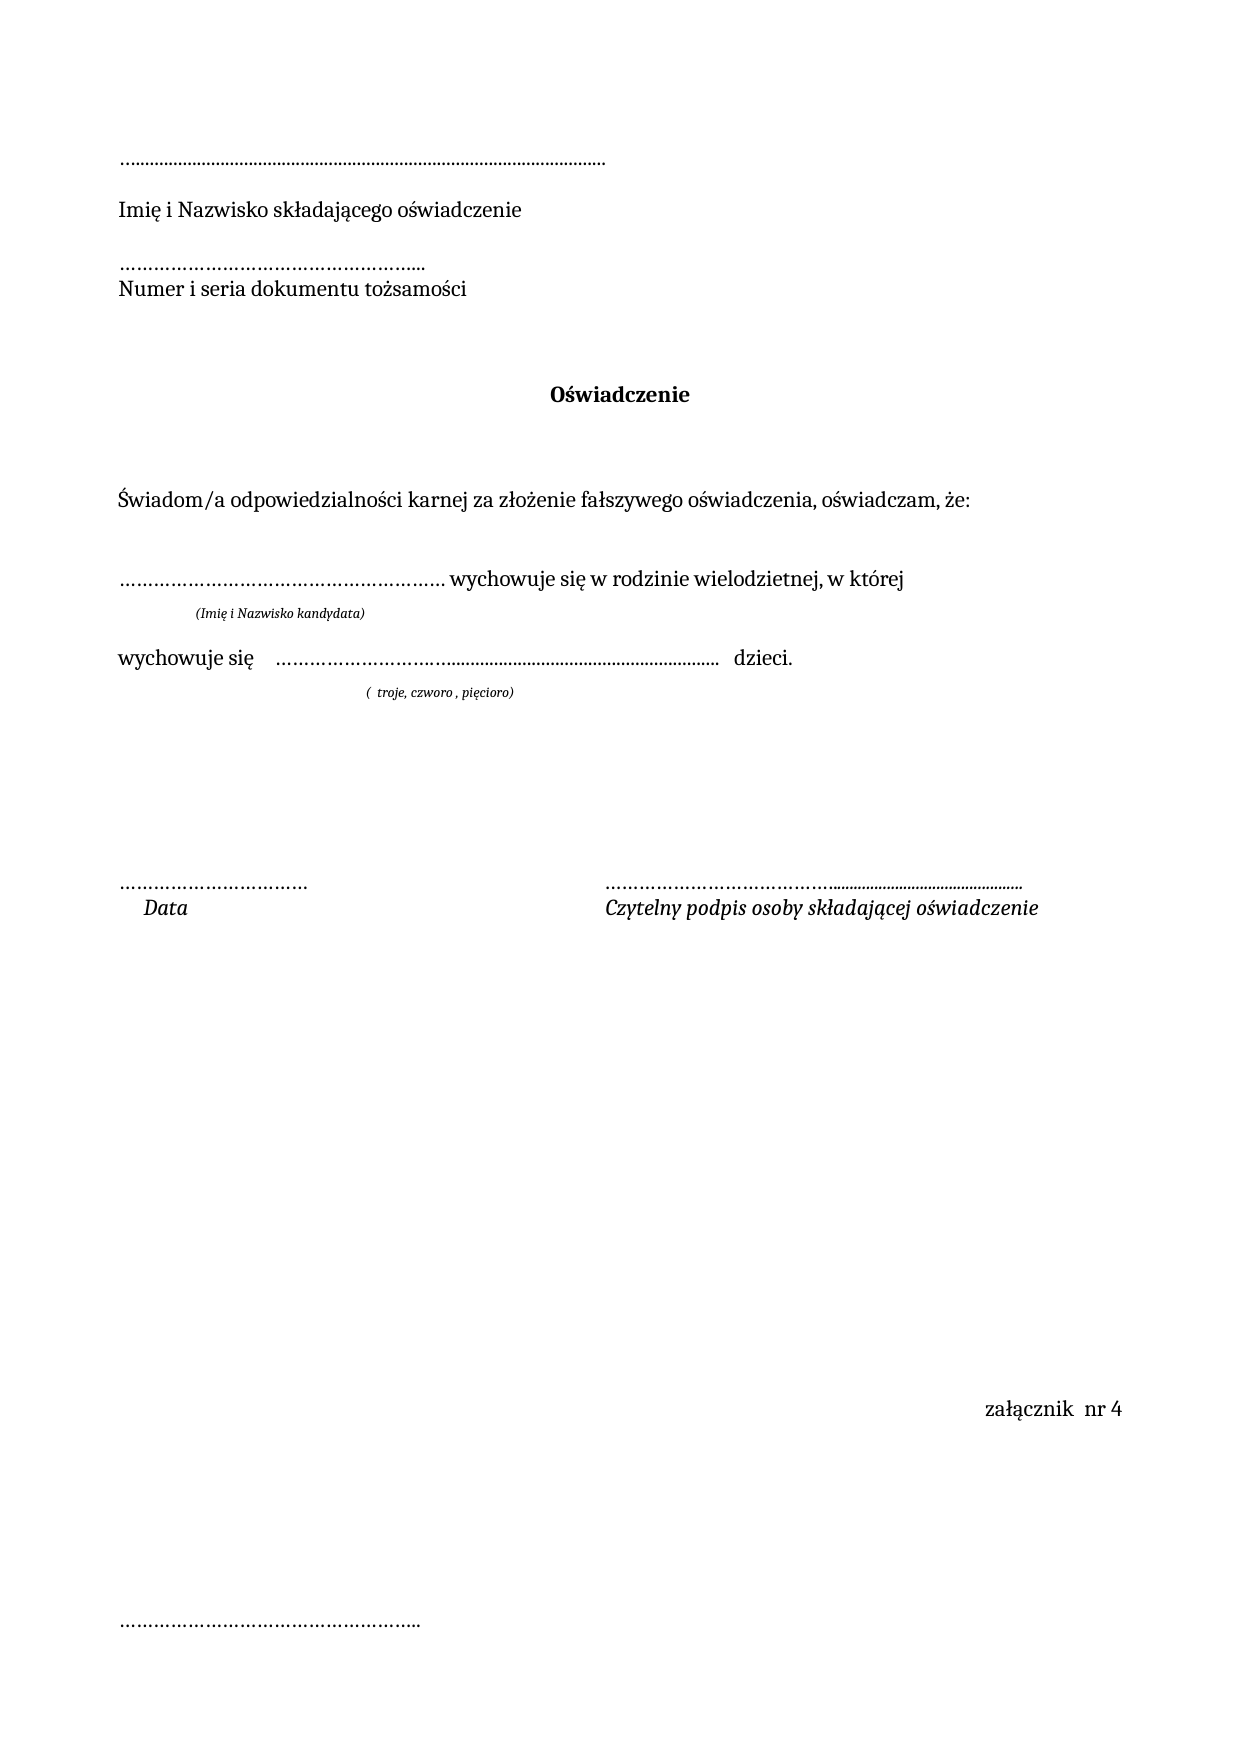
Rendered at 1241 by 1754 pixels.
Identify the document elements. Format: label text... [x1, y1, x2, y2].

text ……………………………………………... [118, 250, 1122, 276]
text …………………………… …………………………………............................................... [118, 869, 1122, 895]
text załącznik nr 4 [118, 1396, 1122, 1422]
text wychowuje się ……………………….…......................................................... dzieci. [118, 645, 1122, 671]
text Numer i seria dokumentu tożsamości [118, 276, 1122, 303]
text Oświadczenie [118, 382, 1122, 408]
text Świadom/a odpowiedzialności karnej za złożenie fałszywego oświadczenia, oświadczam, że: [118, 487, 1122, 513]
text (Imię i Nazwisko kandydata) [192, 606, 1122, 632]
text ( troje, czworo , pięcioro) [118, 684, 1122, 711]
text ….................................................................................................... [118, 144, 1122, 171]
text …………………………………………….. [118, 1607, 1122, 1633]
text Imię i Nazwisko składającego oświadczenie [118, 197, 1122, 223]
text ………………………………………………… wychowuje się w rodzinie wielodzietnej, w której [118, 566, 1122, 592]
text Data Czytelny podpis osoby składającej oświadczenie [118, 895, 1122, 922]
